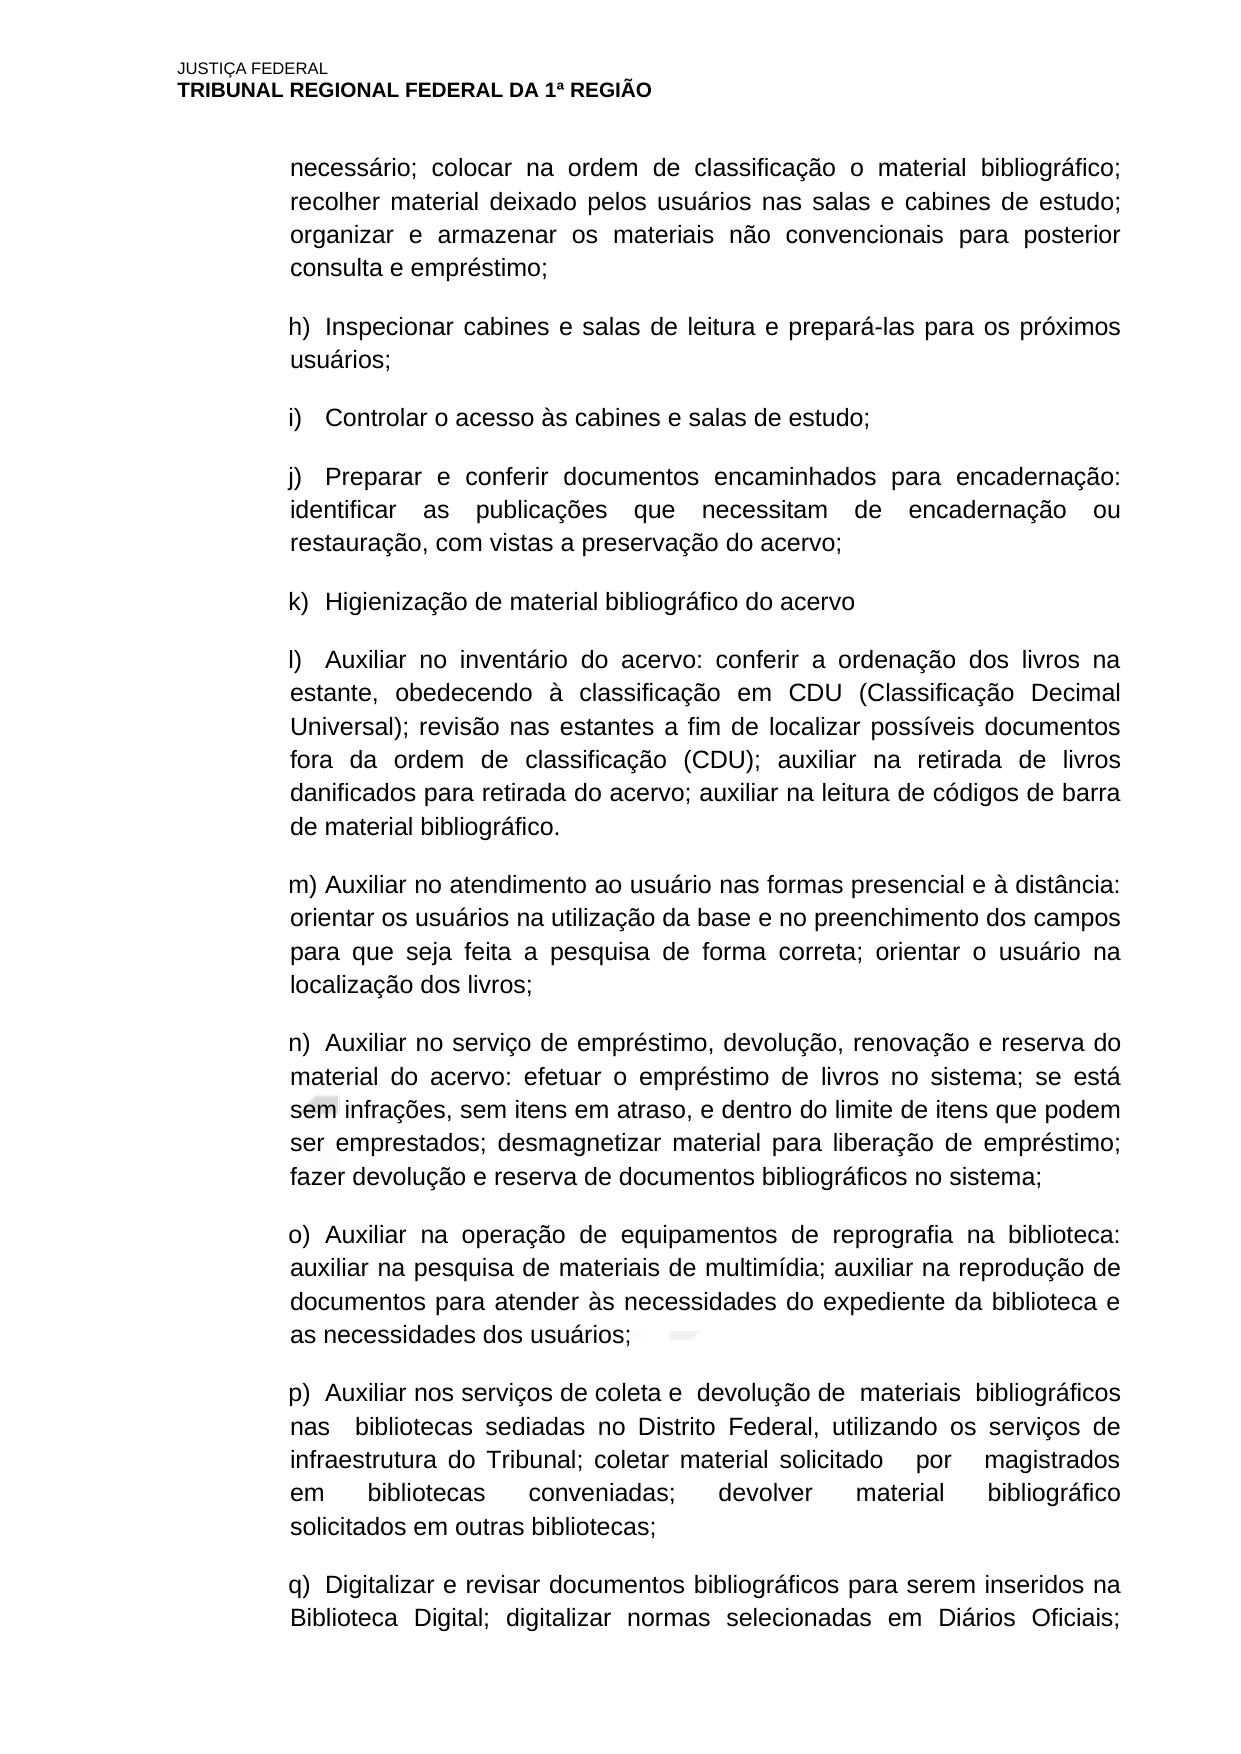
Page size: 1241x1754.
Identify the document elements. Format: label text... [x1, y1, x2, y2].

list Controlar o acesso às cabines e salas de estudo; [288, 400, 345, 433]
list Higienização de material bibliográfico do acervo [1022, 583, 1122, 617]
list Auxiliar nos serviços de coleta e devolução de materiais bibliográficos nas bibliotecas sediadas no Distrito Federal, utilizando os serviços de infraestrutura do Tribunal; coletar material solicitado por magistrados em bibliotecas conveniadas; devolver material bibliográfico solicitados em outras bibliotecas; [288, 1375, 1122, 1542]
list Higienização de material bibliográfico do acervo [288, 583, 338, 617]
list Auxiliar no atendimento ao usuário nas formas presencial e à distância: orientar os usuários na utilização da base e no preenchimento dos campos para que seja feita a pesquisa de forma correta; orientar o usuário na localização dos livros; [1022, 867, 1122, 1000]
list Inspecionar cabines e salas de leitura e prepará-las para os próximos usuários; [288, 308, 1122, 375]
list Auxiliar no serviço de empréstimo, devolução, renovação e reserva do material do acervo: efetuar o empréstimo de livros no sistema; se está sem infrações, sem itens em atraso, e dentro do limite de itens que podem ser emprestados; desmagnetizar material para liberação de empréstimo; fazer devolução e reserva de documentos bibliográficos no sistema; [1020, 1025, 1122, 1192]
list Auxiliar no inventário do acervo: conferir a ordenação dos livros na estante, obedecendo à classificação em CDU (Classificação Decimal Universal); revisão nas estantes a fim de localizar possíveis documentos fora da ordem de classificação (CDU); auxiliar na retirada de livros danificados para retirada do acervo; auxiliar na leitura de códigos de barra de material bibliográfico. [1022, 642, 1122, 842]
list Controlar o acesso às cabines e salas de estudo; [1022, 400, 1122, 433]
list Digitalizar e revisar documentos bibliográficos para serem inseridos na Biblioteca Digital; digitalizar normas selecionadas em Diários Oficiais; [288, 1567, 1122, 1633]
list necessário; colocar na ordem de classificação o material bibliográfico; recolher material deixado pelos usuários nas salas e cabines de estudo; organizar e armazenar os materiais não convencionais para posterior consulta e empréstimo; [288, 150, 1122, 283]
list Preparar e conferir documentos encaminhados para encadernação: identificar as publicações que necessitam de encadernação ou restauração, com vistas a preservação do acervo; [288, 458, 345, 558]
list Auxiliar na operação de equipamentos de reprografia na biblioteca: auxiliar na pesquisa de materiais de multimídia; auxiliar na reprodução de documentos para atender às necessidades do expediente da biblioteca e as necessidades dos usuários; [288, 1217, 1122, 1350]
list Preparar e conferir documentos encaminhados para encadernação: identificar as publicações que necessitam de encadernação ou restauração, com vistas a preservação do acervo; [1022, 458, 1122, 558]
